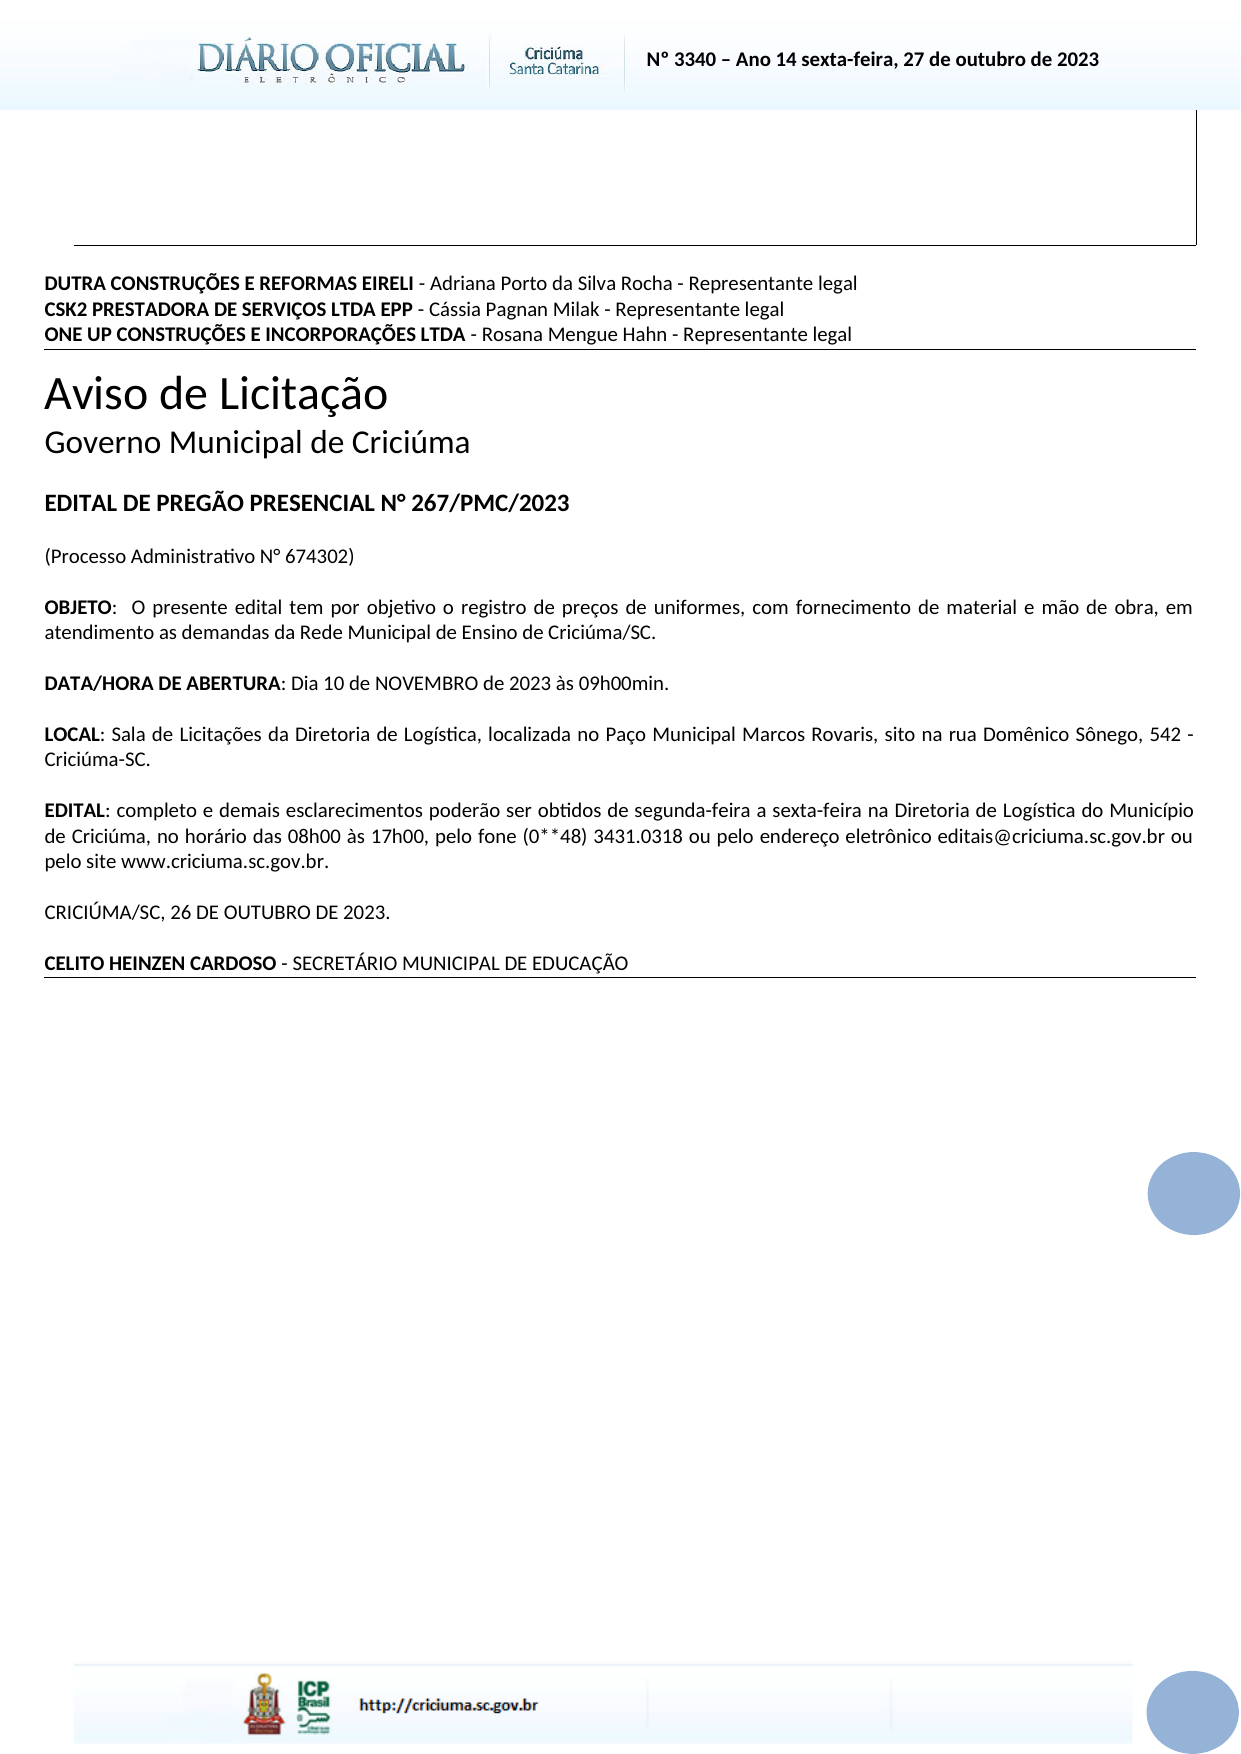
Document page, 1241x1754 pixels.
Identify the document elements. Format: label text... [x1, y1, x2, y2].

text DUTRA CONSTRUÇÕES E REFORMAS EIRELI - Adriana Porto da Silva Rocha - Representante legal [44, 271, 1196, 296]
text EDITAL DE PREGÃO PRESENCIAL N° 267/PMC/2023 [44, 487, 1196, 518]
text CELITO HEINZEN CARDOSO - SECRETÁRIO MUNICIPAL DE EDUCAÇÃO [44, 950, 1196, 977]
text EDITAL: completo e demais esclarecimentos poderão ser obtidos de segunda-feira a sexta-feira na Diretoria de Logística do Município de Criciúma, no horário das 08h00 às 17h00, pelo fone (0**48) 3431.0318 ou pelo endereço eletrônico editais@criciuma.sc.gov.br ou pelo site www.criciuma.sc.gov.br. [44, 797, 1196, 874]
text Aviso de Licitação [44, 363, 1196, 421]
text OBJETO: O presente edital tem por objetivo o registro de preços de uniformes, com fornecimento de material e mão de obra, em atendimento as demandas da Rede Municipal de Ensino de Criciúma/SC. [44, 594, 1196, 645]
text ONE UP CONSTRUÇÕES E INCORPORAÇÕES LTDA - Rosana Mengue Hahn - Representante legal [44, 321, 1196, 349]
text CSK2 PRESTADORA DE SERVIÇOS LTDA EPP - Cássia Pagnan Milak - Representante legal [44, 296, 1196, 321]
text (Processo Administrativo N° 674302) [44, 543, 1196, 569]
text CRICIÚMA/SC, 26 DE OUTUBRO DE 2023. [44, 899, 1196, 924]
text DATA/HORA DE ABERTURA: Dia 10 de NOVEMBRO de 2023 às 09h00min. [44, 670, 1196, 696]
text Governo Municipal de Criciúma [44, 421, 1196, 462]
text LOCAL: Sala de Licitações da Diretoria de Logística, localizada no Paço Municipal Marcos Rovaris, sito na rua Domênico Sônego, 542 - Criciúma-SC. [44, 721, 1196, 772]
